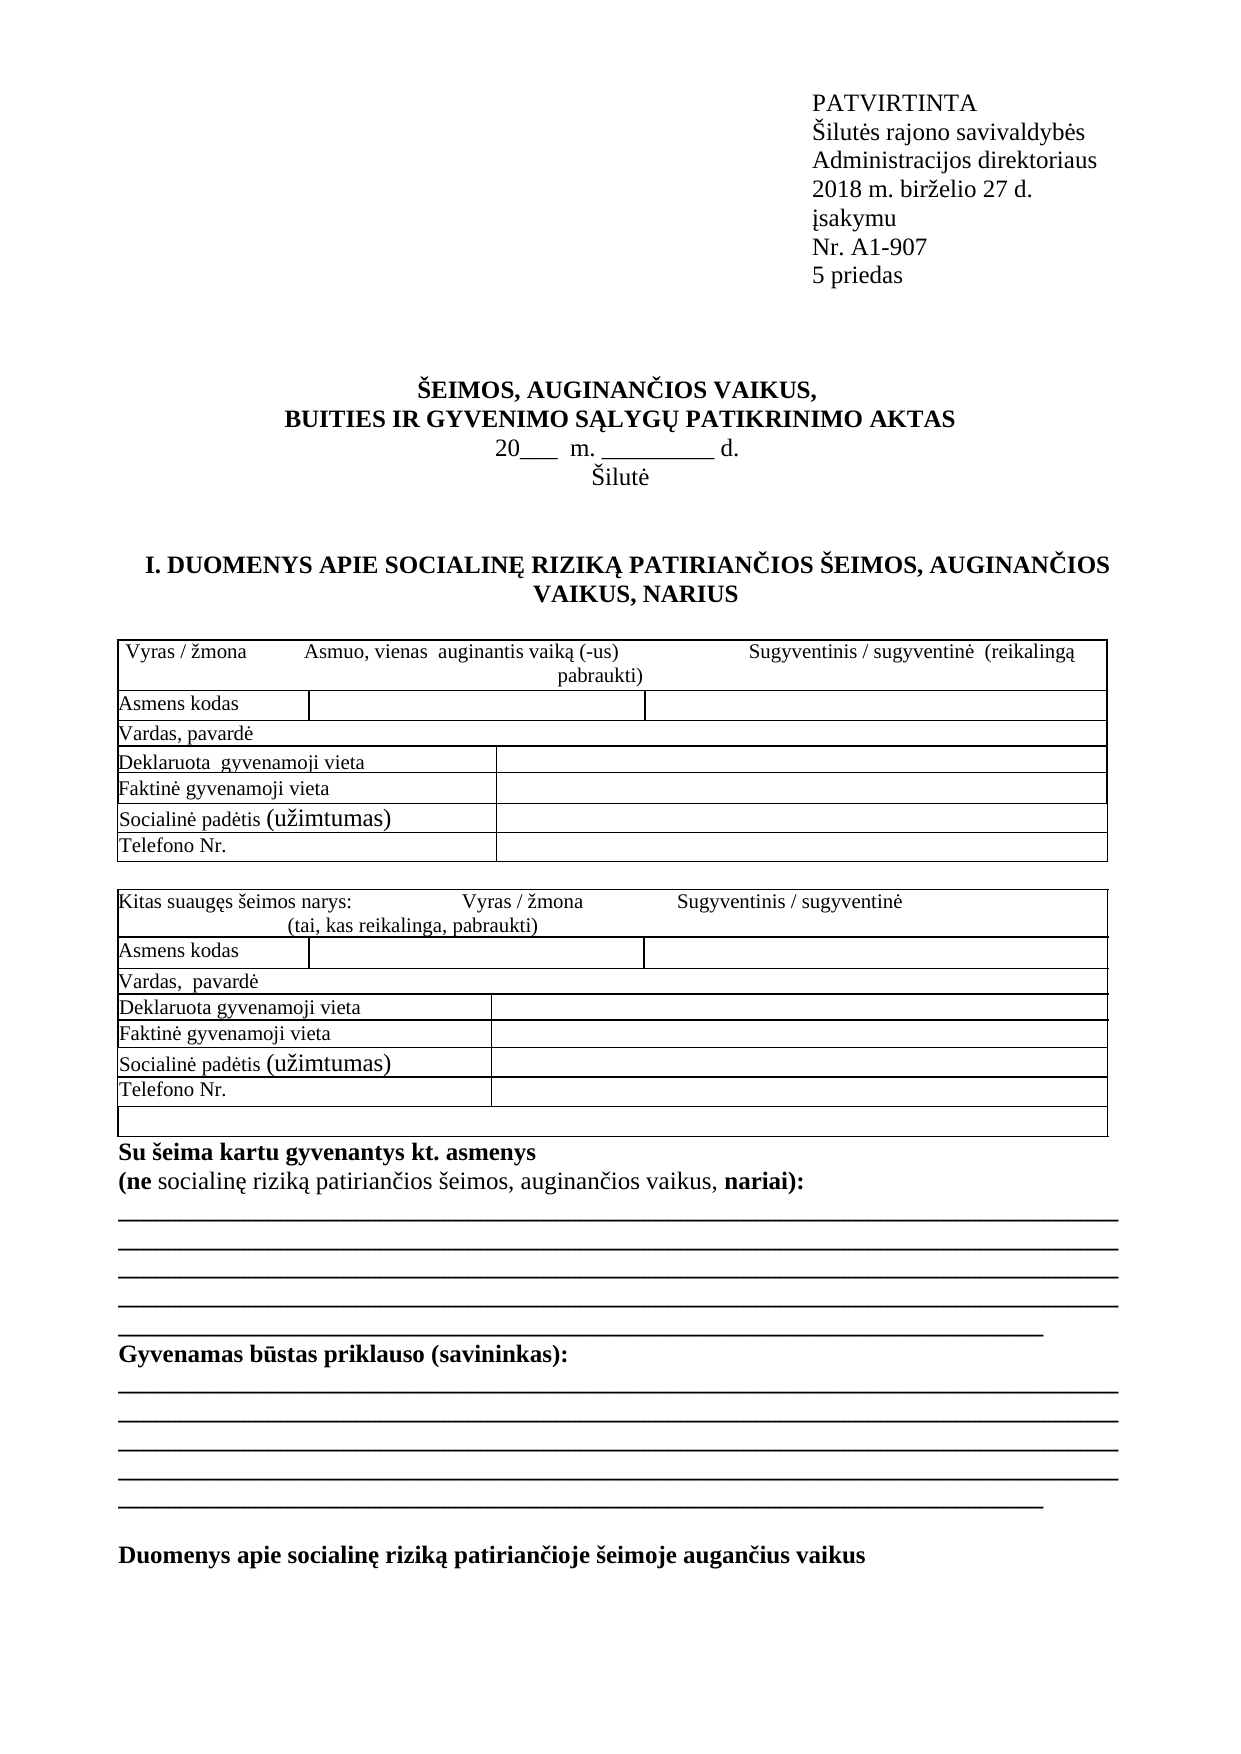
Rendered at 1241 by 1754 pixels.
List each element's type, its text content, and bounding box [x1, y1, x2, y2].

table_cell Asmens kodas [119, 938, 308, 968]
table_header Vyras / žmona Asmuo, vienas auginantis vaiką (-us) Sugyventinis / sugyventinė (reikalingą pabraukti) [119, 641, 1106, 689]
table_cell Telefono Nr. [118, 833, 496, 861]
text 5 priedas [812, 260, 1122, 289]
text __________________________________________________________________________________________________________________________________________________________________________________________________________________________________________________________________________________________________________________________________________________________________________________________________________ [118, 1367, 1122, 1511]
table_cell Faktinė gyvenamoji vieta [119, 773, 496, 802]
table_cell [1103, 804, 1107, 832]
table_cell Telefono Nr. [118, 1078, 491, 1106]
table_cell [1103, 833, 1107, 861]
table_cell [1103, 1048, 1107, 1076]
table_cell [1103, 995, 1107, 1019]
text (ne socialinę riziką patiriančios šeimos, auginančios vaikus, nariai): [118, 1166, 1122, 1195]
text Su šeima kartu gyvenantys kt. asmenys [118, 1137, 1122, 1166]
table_cell [119, 1107, 1107, 1136]
table_header Kitas suaugęs šeimos narys: Vyras / žmona Sugyventinis / sugyventinė (tai, kas reikalinga, pabraukti) [707, 890, 1107, 936]
text PATVIRTINTA [812, 88, 1122, 117]
text Administracijos direktoriaus [812, 145, 1122, 174]
text Nr. A1-907 [812, 232, 1122, 260]
text Šilutės rajono savivaldybės [812, 117, 1122, 145]
text I. DUOMENYS APIE SOCIALINĘ RIZIKĄ PATIRIANČIOS ŠEIMOS, AUGINANČIOS VAIKUS, NARIUS [133, 550, 1122, 608]
text 2018 m. birželio 27 d. įsakymu [812, 174, 1122, 232]
table_cell Asmens kodas [119, 691, 308, 719]
text Gyvenamas būstas priklauso (savininkas): [118, 1339, 1122, 1367]
table_cell Faktinė gyvenamoji vieta [119, 1021, 491, 1047]
text 20___ m. _________ d. [118, 433, 1122, 462]
table_cell [1103, 1078, 1107, 1106]
text BUITIES IR GYVENIMO SĄLYGŲ PATIKRINIMO AKTAS [118, 404, 1122, 433]
text Duomenys apie socialinę riziką patiriančioje šeimoje augančius vaikus [118, 1540, 1122, 1569]
text Šilutė [118, 462, 1122, 490]
table_cell [310, 938, 643, 968]
text ŠEIMOS, AUGINANČIOS VAIKUS, [118, 375, 1122, 404]
text __________________________________________________________________________________________________________________________________________________________________________________________________________________________________________________________________________________________________________________________________________________________________________________________________________ [118, 1195, 1122, 1339]
table_cell [1103, 1021, 1107, 1047]
table_cell [645, 938, 1107, 968]
